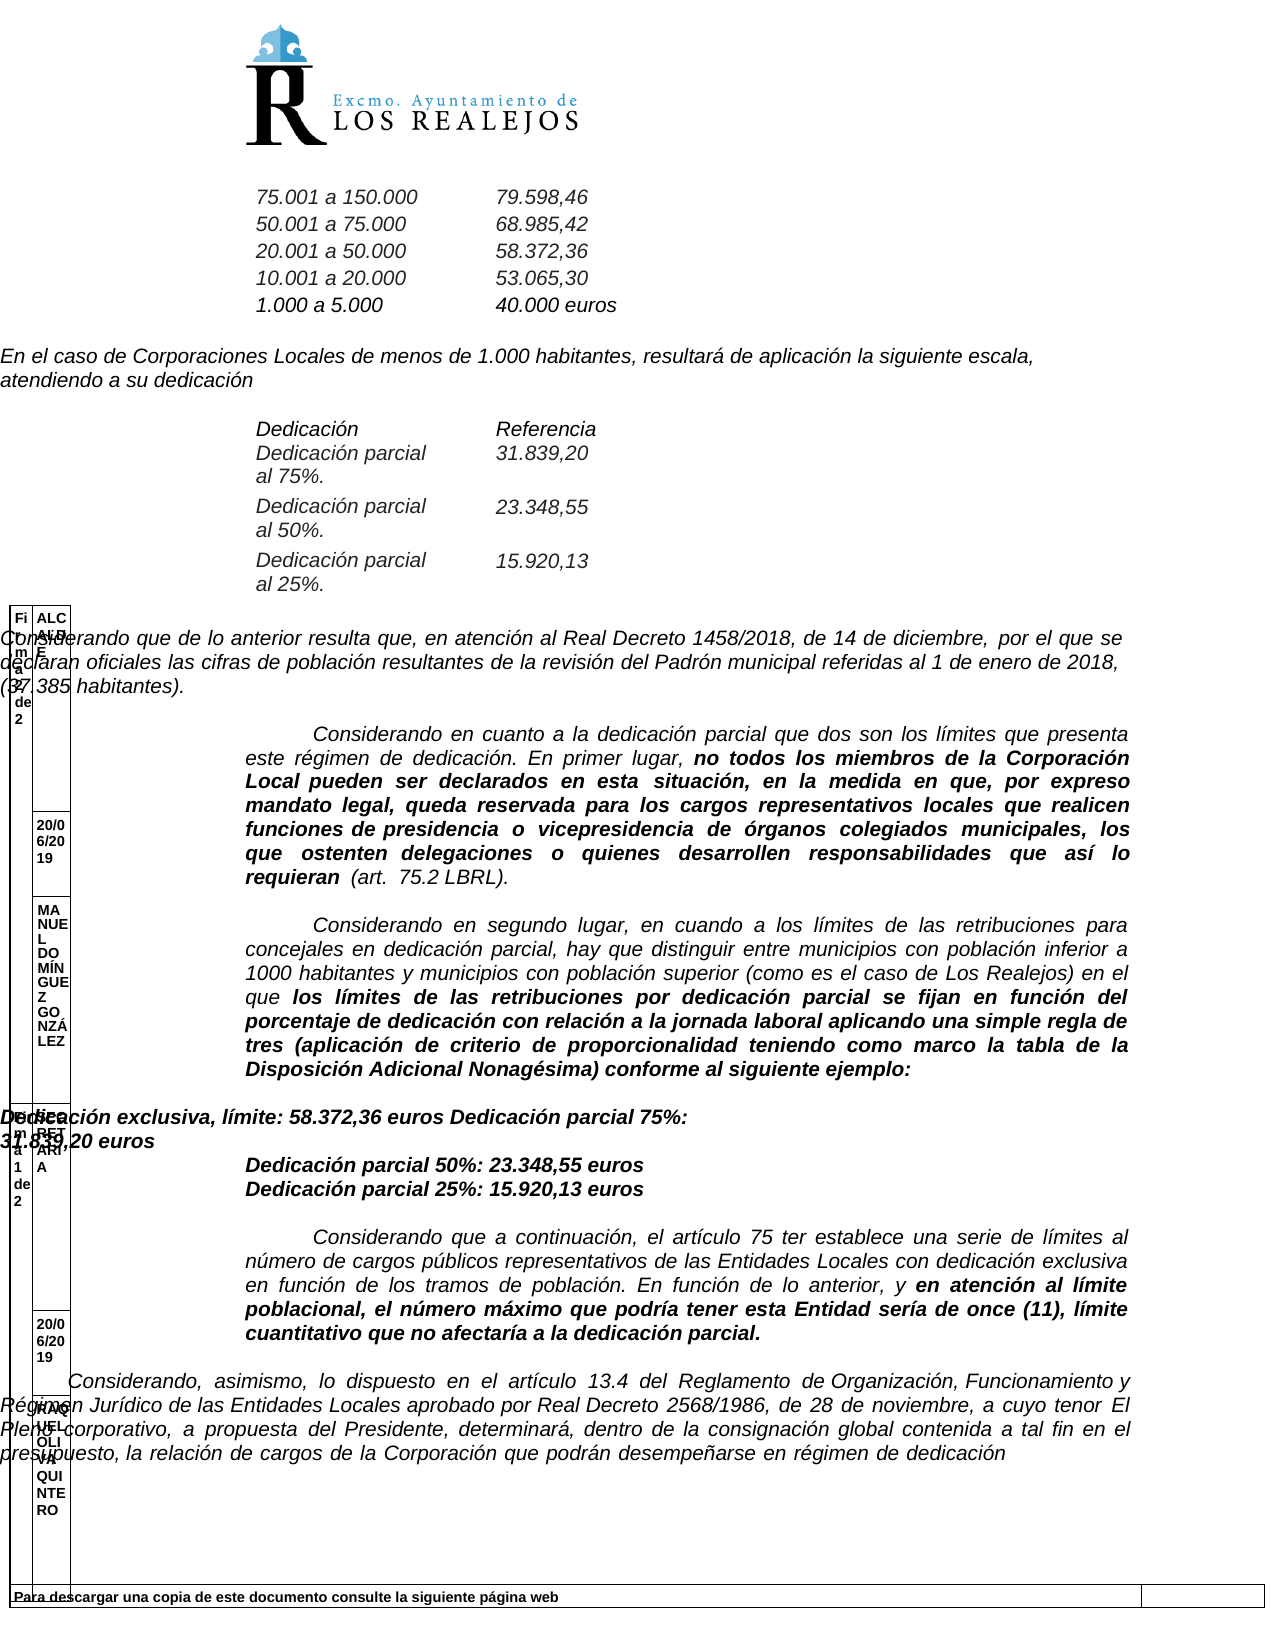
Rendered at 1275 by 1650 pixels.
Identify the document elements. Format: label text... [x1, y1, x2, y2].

table_cell 68.985,42 [457, 212, 622, 239]
text Dedicación parcial al 75%. [256, 440, 449, 488]
table_header 75.001 a 150.000 [251, 177, 457, 212]
table_cell SECRETARIA [33, 1104, 70, 1310]
text Dedicación parcial al 50%. [256, 494, 449, 542]
table_header Firma 2 de 2 [11, 606, 32, 1103]
table_header ALCALDE [33, 606, 70, 638]
text 31.839,20 [496, 441, 1275, 464]
text 15.920,13 [496, 548, 1275, 572]
table_cell RAQUEL OLIVA QUINTERO [33, 1585, 70, 1601]
table_header 79.598,46 [457, 177, 622, 212]
table_cell 53.065,30 [457, 266, 622, 293]
table_cell MANUEL DOMÍNGUEZ GONZÁLEZ [33, 897, 70, 1103]
table_cell 20.001 a 50.000 [251, 239, 457, 266]
table_header Para descargar una copia de este documento consulte la siguiente página web [11, 1585, 1141, 1607]
table_cell 20/06/2019 [33, 1311, 70, 1395]
text Considerando en cuanto a la dedicación parcial que dos son los límites que presenta este régimen de dedicación. En primer lugar, no todos los miembros de la Corporación Local pueden ser declarados en esta situación, en la medida en que, por expreso mandato legal, queda reservada para los cargos representativos locales que realicen funciones de presidencia o vicepresidencia de órganos colegiados municipales, los que ostenten delegaciones o quienes desarrollen responsabilidades que así lo requieran (art. 75.2 LBRL). [245, 721, 1130, 889]
table_cell 50.001 a 75.000 [251, 212, 457, 239]
table_header [1142, 1585, 1264, 1607]
table_cell 1.000 a 5.000 [251, 293, 457, 327]
text Dedicación parcial 25%: 15.920,13 euros [245, 1177, 647, 1201]
text 23.348,55 [496, 494, 1275, 518]
text En el caso de Corporaciones Locales de menos de 1.000 habitantes, resultará de aplicación la siguiente escala, atendiendo a su dedicación [0, 344, 1123, 392]
text Dedicación Referencia [256, 416, 1275, 440]
table_cell Firma 1 de 2 [11, 1585, 32, 1601]
text Considerando en segundo lugar, en cuando a los límites de las retribuciones para concejales en dedicación parcial, hay que distinguir entre municipios con población inferior a 1000 habitantes y municipios con población superior (como es el caso de Los Realejos) en el que los límites de las retribuciones por dedicación parcial se fijan en función del porcentaje de dedicación con relación a la jornada laboral aplicando una simple regla de tres (aplicación de criterio de proporcionalidad teniendo como marco la tabla de la Disposición Adicional Nonagésima) conforme al siguiente ejemplo: [245, 913, 1130, 1081]
table_cell Firma 1 de 2 [11, 1104, 32, 1584]
text Considerando, asimismo, lo dispuesto en el artículo 13.4 del Reglamento de Organización, Funcionamiento y Régimen Jurídico de las Entidades Locales aprobado por Real Decreto 2568/1986, de 28 de noviembre, a cuyo tenor El Pleno corporativo, a propuesta del Presidente, determinará, dentro de la consignación global contenida a tal fin en el presupuesto, la relación de cargos de la Corporación que podrán desempeñarse en régimen de dedicación [72, 1369, 1130, 1465]
text Dedicación parcial 50%: 23.348,55 euros [245, 1153, 647, 1177]
table_cell RAQUEL OLIVA QUINTERO [33, 1396, 70, 1584]
subtitle Dedicación exclusiva, límite: 58.372,36 euros Dedicación parcial 75%: 31.839,20 euros [72, 1105, 692, 1153]
table_cell 58.372,36 [457, 239, 622, 266]
table_cell 20/06/2019 [33, 812, 70, 896]
table_cell 10.001 a 20.000 [251, 266, 457, 293]
table_header ALCALDE [33, 636, 70, 811]
text Considerando que a continuación, el artículo 75 ter establece una serie de límites al número de cargos públicos representativos de las Entidades Locales con dedicación exclusiva en función de los tramos de población. En función de lo anterior, y en atención al límite poblacional, el número máximo que podría tener esta Entidad sería de once (11), límite cuantitativo que no afectaría a la dedicación parcial. [245, 1225, 1130, 1345]
text Considerando que de lo anterior resulta que, en atención al Real Decreto 1458/2018, de 14 de diciembre, por el que se declaran oficiales las cifras de población resultantes de la revisión del Padrón municipal referidas al 1 de enero de 2018, (37.385 habitantes). [71, 604, 1122, 1114]
text Dedicación parcial al 25%. [256, 548, 449, 596]
table_cell 40.000 euros [457, 293, 622, 327]
